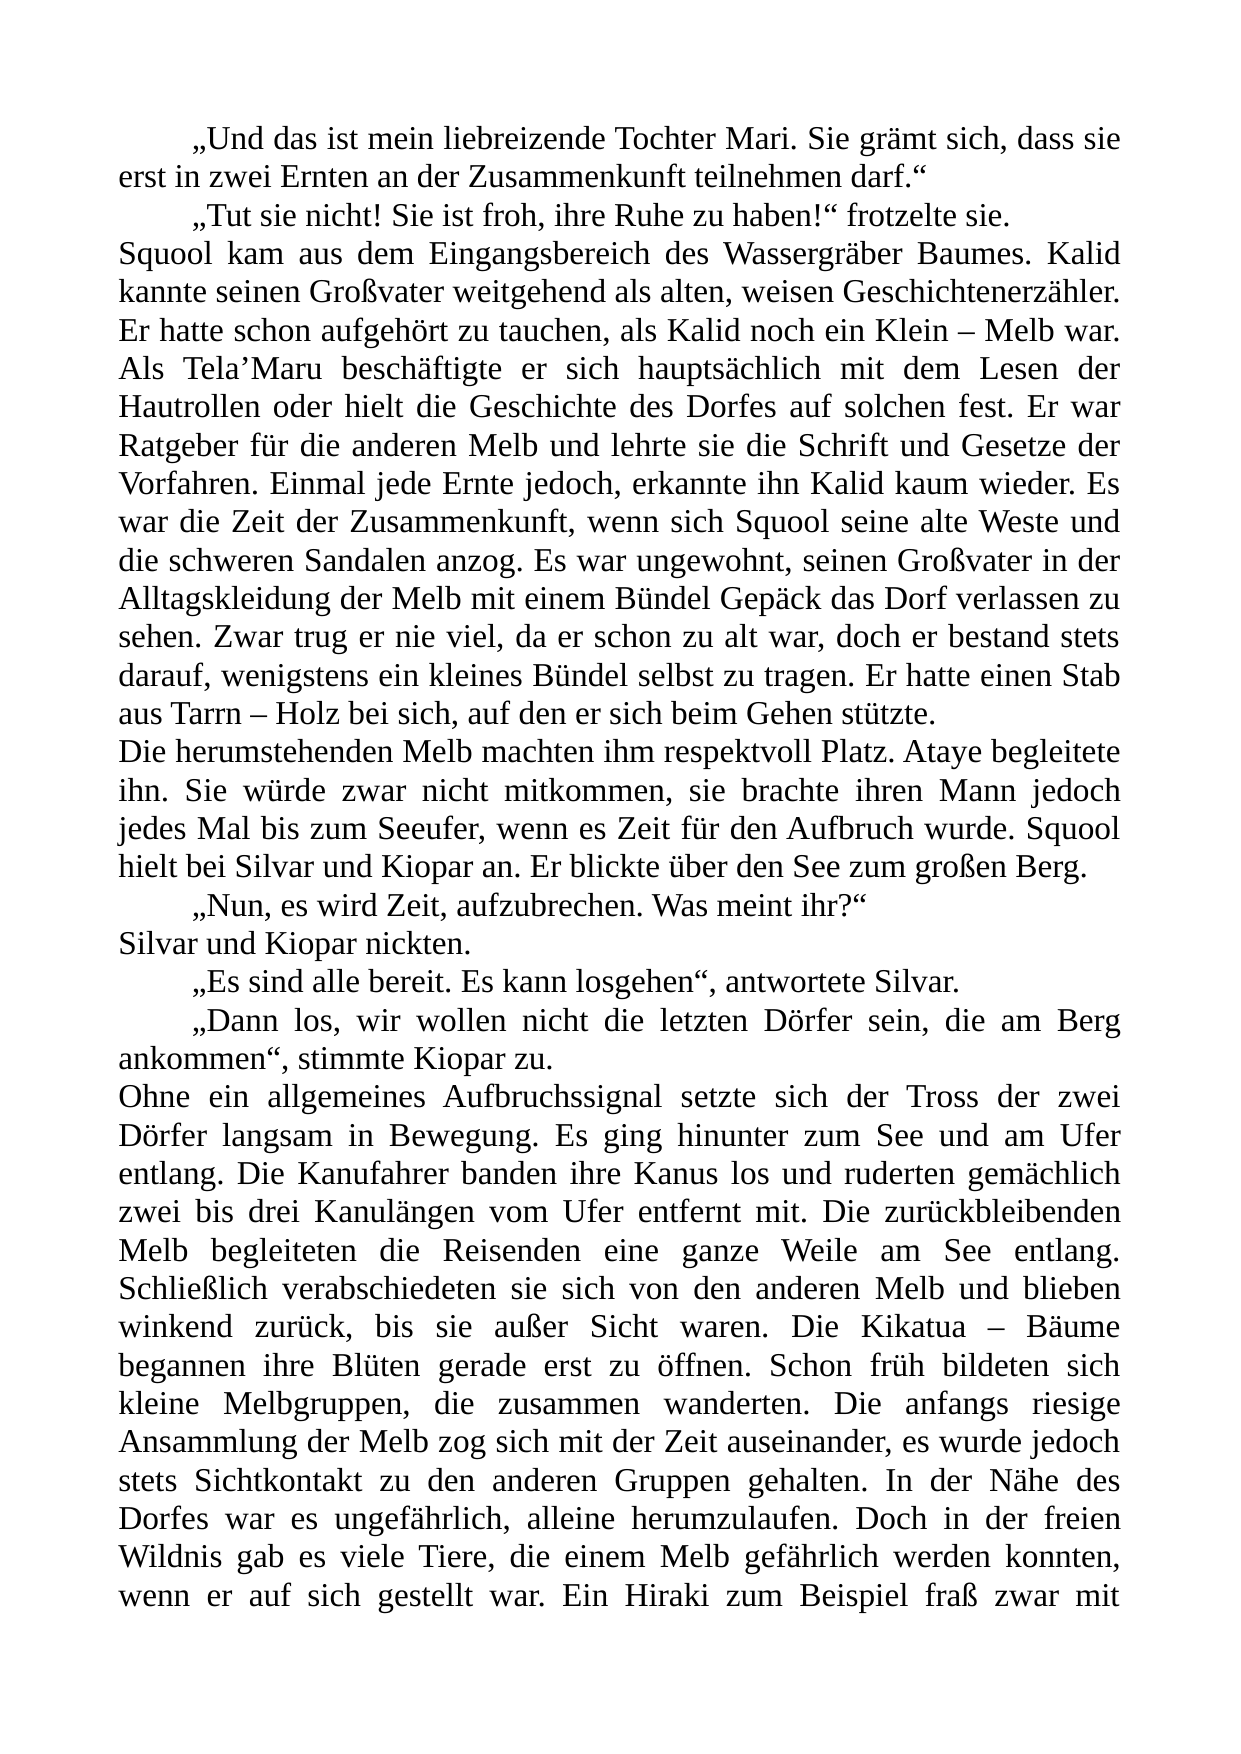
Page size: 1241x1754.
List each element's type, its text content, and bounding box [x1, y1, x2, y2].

text „Dann los, wir wollen nicht die letzten Dörfer sein, die am Berg ankommen“, stimmte Kiopar zu. [118, 1000, 1122, 1076]
text „Und das ist mein liebreizende Tochter Mari. Sie grämt sich, dass sie erst in zwei Ernten an der Zusammenkunft teilnehmen darf.“ [118, 118, 1122, 195]
text Ohne ein allgemeines Aufbruchssignal setzte sich der Tross der zwei Dörfer langsam in Bewegung. Es ging hinunter zum See und am Ufer entlang. Die Kanufahrer banden ihre Kanus los und ruderten gemächlich zwei bis drei Kanulängen vom Ufer entfernt mit. Die zurückbleibenden Melb begleiteten die Reisenden eine ganze Weile am See entlang. Schließlich verabschiedeten sie sich von den anderen Melb und blieben winkend zurück, bis sie außer Sicht waren. Die Kikatua – Bäume begannen ihre Blüten gerade erst zu öffnen. Schon früh bildeten sich kleine Melbgruppen, die zusammen wanderten. Die anfangs riesige Ansammlung der Melb zog sich mit der Zeit auseinander, es wurde jedoch stets Sichtkontakt zu den anderen Gruppen gehalten. In der Nähe des Dorfes war es ungefährlich, alleine herumzulaufen. Doch in der freien Wildnis gab es viele Tiere, die einem Melb gefährlich werden konnten, wenn er auf sich gestellt war. Ein Hiraki zum Beispiel fraß zwar mit [118, 1076, 1122, 1613]
text „Es sind alle bereit. Es kann losgehen“, antwortete Silvar. [118, 961, 1122, 1000]
text Silvar und Kiopar nickten. [118, 923, 1122, 961]
text Squool kam aus dem Eingangsbereich des Wassergräber Baumes. Kalid kannte seinen Großvater weitgehend als alten, weisen Geschichtenerzähler. Er hatte schon aufgehört zu tauchen, als Kalid noch ein Klein – Melb war. Als Tela’Maru beschäftigte er sich hauptsächlich mit dem Lesen der Hautrollen oder hielt die Geschichte des Dorfes auf solchen fest. Er war Ratgeber für die anderen Melb und lehrte sie die Schrift und Gesetze der Vorfahren. Einmal jede Ernte jedoch, erkannte ihn Kalid kaum wieder. Es war die Zeit der Zusammenkunft, wenn sich Squool seine alte Weste und die schweren Sandalen anzog. Es war ungewohnt, seinen Großvater in der Alltagskleidung der Melb mit einem Bündel Gepäck das Dorf verlassen zu sehen. Zwar trug er nie viel, da er schon zu alt war, doch er bestand stets darauf, wenigstens ein kleines Bündel selbst zu tragen. Er hatte einen Stab aus Tarrn – Holz bei sich, auf den er sich beim Gehen stützte. [118, 233, 1122, 731]
text Die herumstehenden Melb machten ihm respektvoll Platz. Ataye begleitete ihn. Sie würde zwar nicht mitkommen, sie brachte ihren Mann jedoch jedes Mal bis zum Seeufer, wenn es Zeit für den Aufbruch wurde. Squool hielt bei Silvar und Kiopar an. Er blickte über den See zum großen Berg. [118, 731, 1122, 885]
text „Nun, es wird Zeit, aufzubrechen. Was meint ihr?“ [118, 885, 1122, 923]
text „Tut sie nicht! Sie ist froh, ihre Ruhe zu haben!“ frotzelte sie. [118, 195, 1122, 233]
